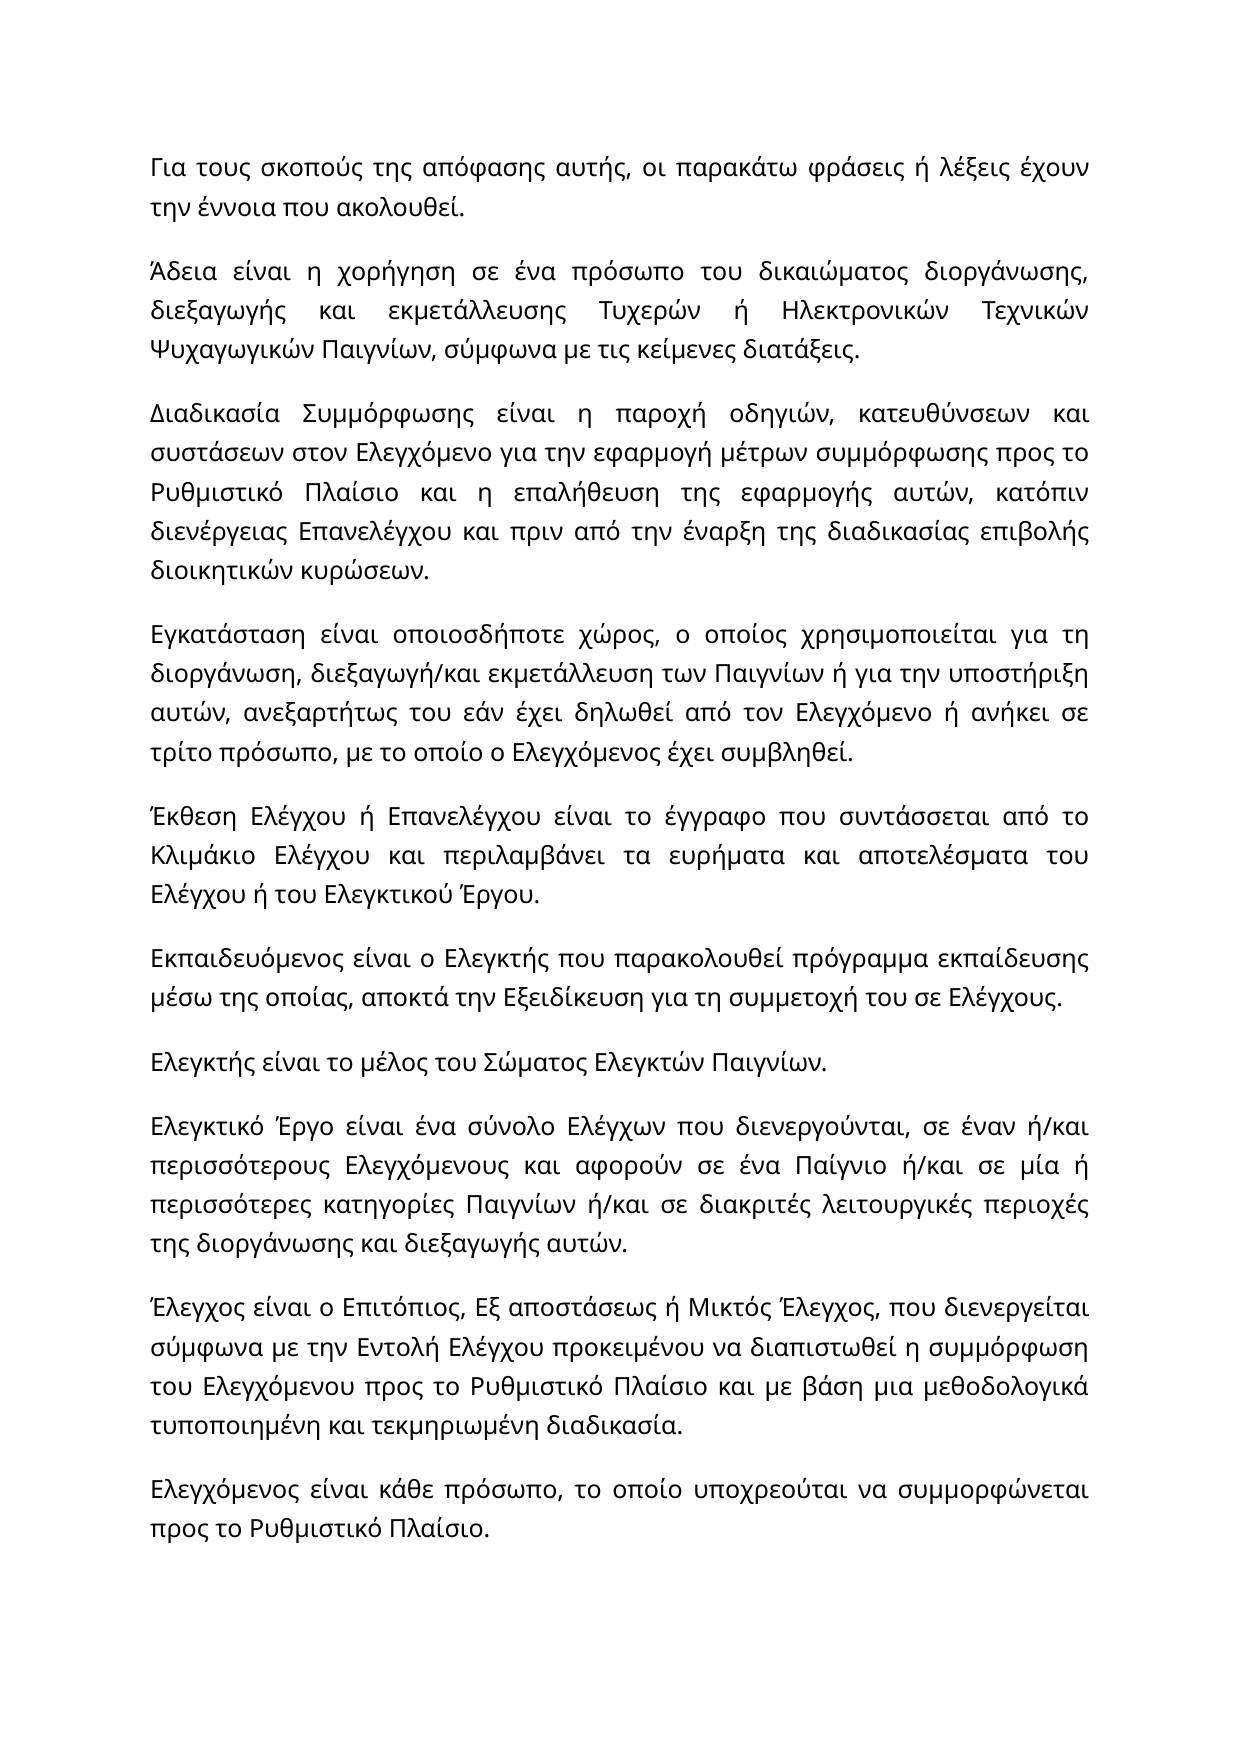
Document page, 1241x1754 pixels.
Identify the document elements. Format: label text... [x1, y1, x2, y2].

text Για τους σκοπούς της απόφασης αυτής, οι παρακάτω φράσεις ή λέξεις έχουν την έννοια που ακολουθεί. [150, 150, 1090, 223]
text Διαδικασία Συμμόρφωσης είναι η παροχή οδηγιών, κατευθύνσεων και συστάσεων στον Ελεγχόμενο για την εφαρμογή μέτρων συμμόρφωσης προς το Ρυθμιστικό Πλαίσιο και η επαλήθευση της εφαρμογής αυτών, κατόπιν διενέργειας Επανελέγχου και πριν από την έναρξη της διαδικασίας επιβολής διοικητικών κυρώσεων. [150, 396, 1090, 587]
text Έλεγχος είναι ο Επιτόπιος, Εξ αποστάσεως ή Μικτός Έλεγχος, που διενεργείται σύμφωνα με την Εντολή Ελέγχου προκειμένου να διαπιστωθεί η συμμόρφωση του Ελεγχόμενου προς το Ρυθμιστικό Πλαίσιο και με βάση μια μεθοδολογικά τυποποιημένη και τεκμηριωμένη διαδικασία. [150, 1290, 1090, 1442]
text Εγκατάσταση είναι οποιοσδήποτε χώρος, ο οποίος χρησιμοποιείται για τη διοργάνωση, διεξαγωγή/και εκμετάλλευση των Παιγνίων ή για την υποστήριξη αυτών, ανεξαρτήτως του εάν έχει δηλωθεί από τον Ελεγχόμενο ή ανήκει σε τρίτο πρόσωπο, με το οποίο ο Ελεγχόμενος έχει συμβληθεί. [150, 617, 1090, 768]
text Άδεια είναι η χορήγηση σε ένα πρόσωπο του δικαιώματος διοργάνωσης, διεξαγωγής και εκμετάλλευσης Τυχερών ή Ηλεκτρονικών Τεχνικών Ψυχαγωγικών Παιγνίων, σύμφωνα με τις κείμενες διατάξεις. [150, 253, 1090, 366]
text Έκθεση Ελέγχου ή Επανελέγχου είναι το έγγραφο που συντάσσεται από το Κλιμάκιο Ελέγχου και περιλαμβάνει τα ευρήματα και αποτελέσματα του Ελέγχου ή του Ελεγκτικού Έργου. [150, 798, 1090, 911]
text Εκπαιδευόμενος είναι ο Ελεγκτής που παρακολουθεί πρόγραμμα εκπαίδευσης μέσω της οποίας, αποκτά την Εξειδίκευση για τη συμμετοχή του σε Ελέγχους. [150, 941, 1090, 1014]
text Ελεγκτής είναι το μέλος του Σώματος Ελεγκτών Παιγνίων. [150, 1044, 1090, 1078]
text Ελεγκτικό Έργο είναι ένα σύνολο Ελέγχων που διενεργούνται, σε έναν ή/και περισσότερους Ελεγχόμενους και αφορούν σε ένα Παίγνιο ή/και σε μία ή περισσότερες κατηγορίες Παιγνίων ή/και σε διακριτές λειτουργικές περιοχές της διοργάνωσης και διεξαγωγής αυτών. [150, 1108, 1090, 1260]
text Ελεγχόμενος είναι κάθε πρόσωπο, το οποίο υποχρεούται να συμμορφώνεται προς το Ρυθμιστικό Πλαίσιο. [150, 1472, 1090, 1545]
